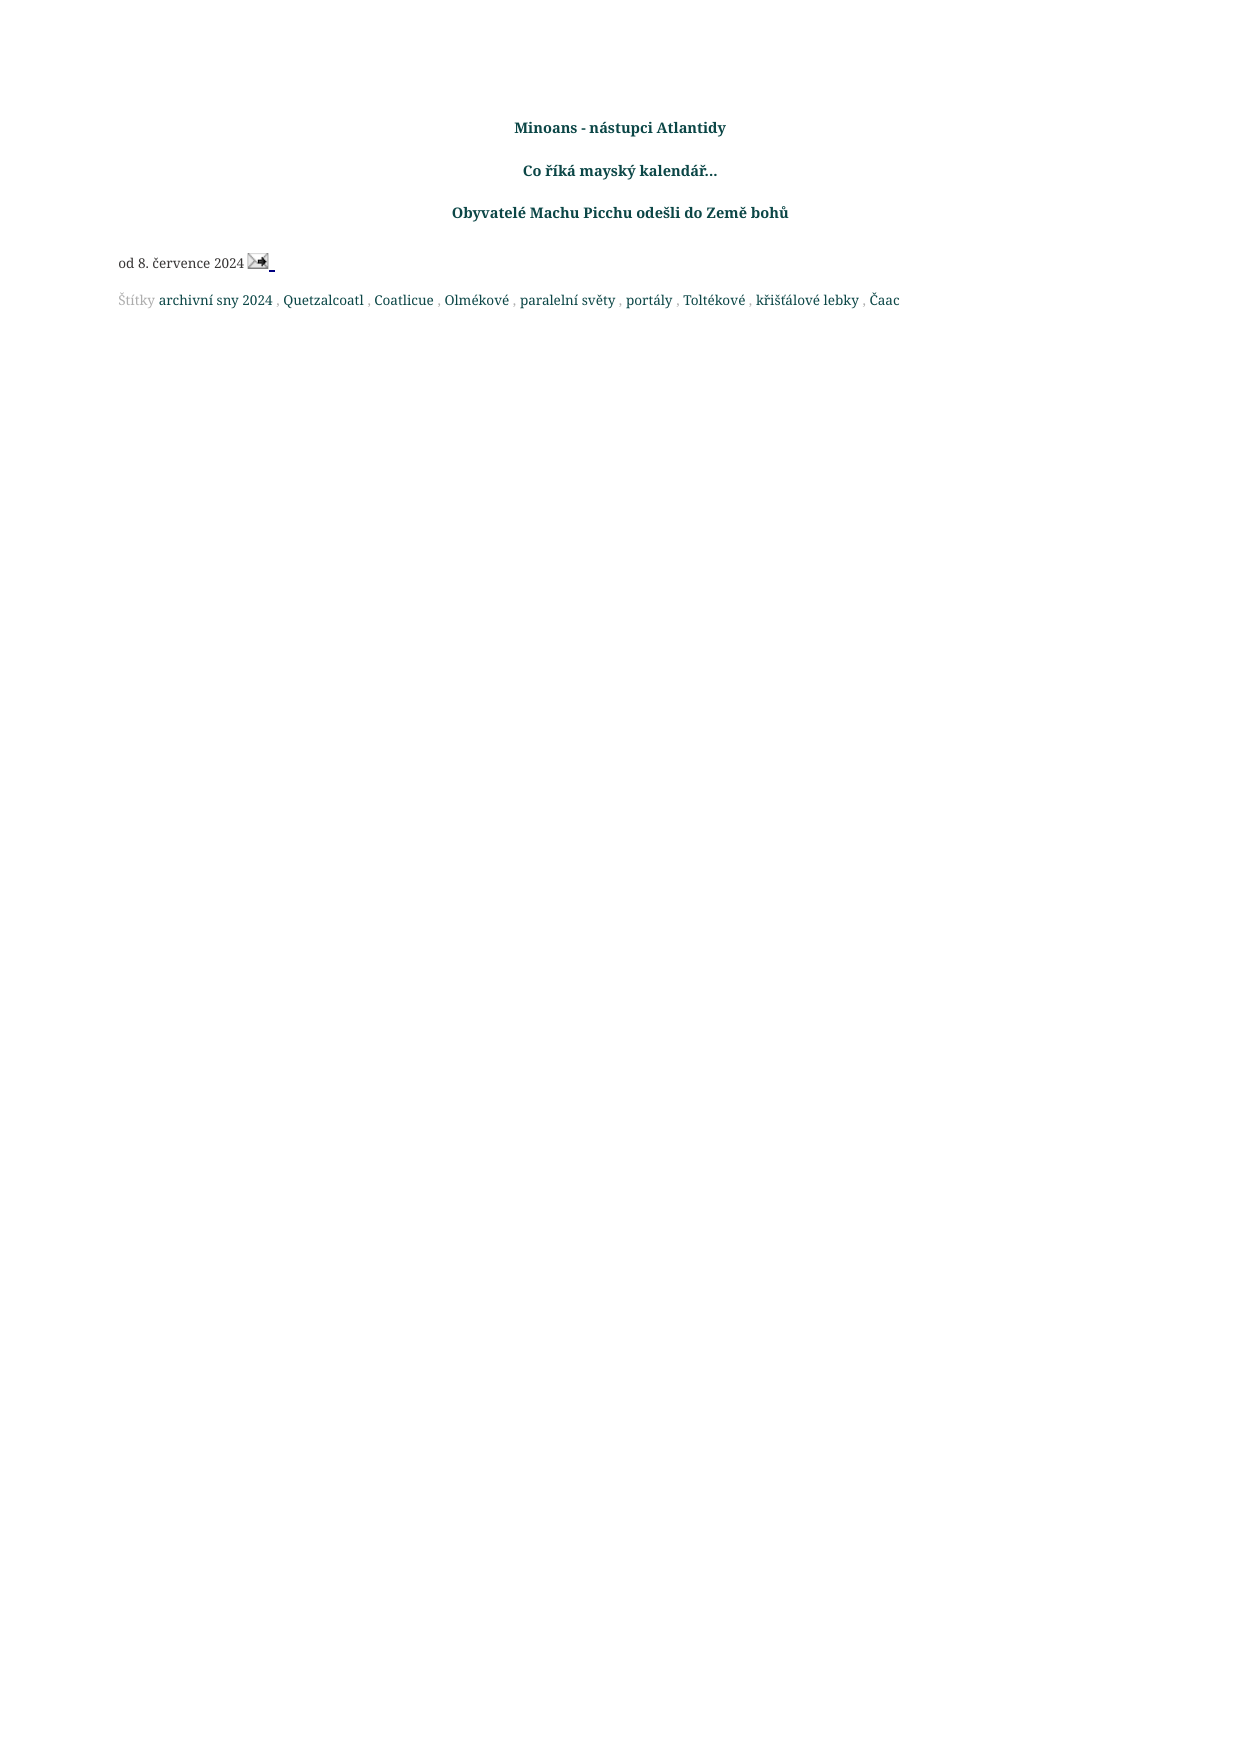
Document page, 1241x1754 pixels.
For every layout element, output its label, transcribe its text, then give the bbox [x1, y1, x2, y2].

text Obyvatelé Machu Picchu odešli do Země bohů [118, 203, 1122, 223]
text Minoans - nástupci Atlantidy [118, 118, 1122, 138]
text Štítky archivní sny 2024 , Quetzalcoatl , Coatlicue , Olmékové , paralelní světy , portály , Toltékové , křišťálové lebky , Čaac [118, 291, 1122, 310]
picture [247, 253, 269, 269]
text Co říká mayský kalendář... [118, 161, 1122, 180]
text od 8. července 2024 [118, 245, 1122, 274]
